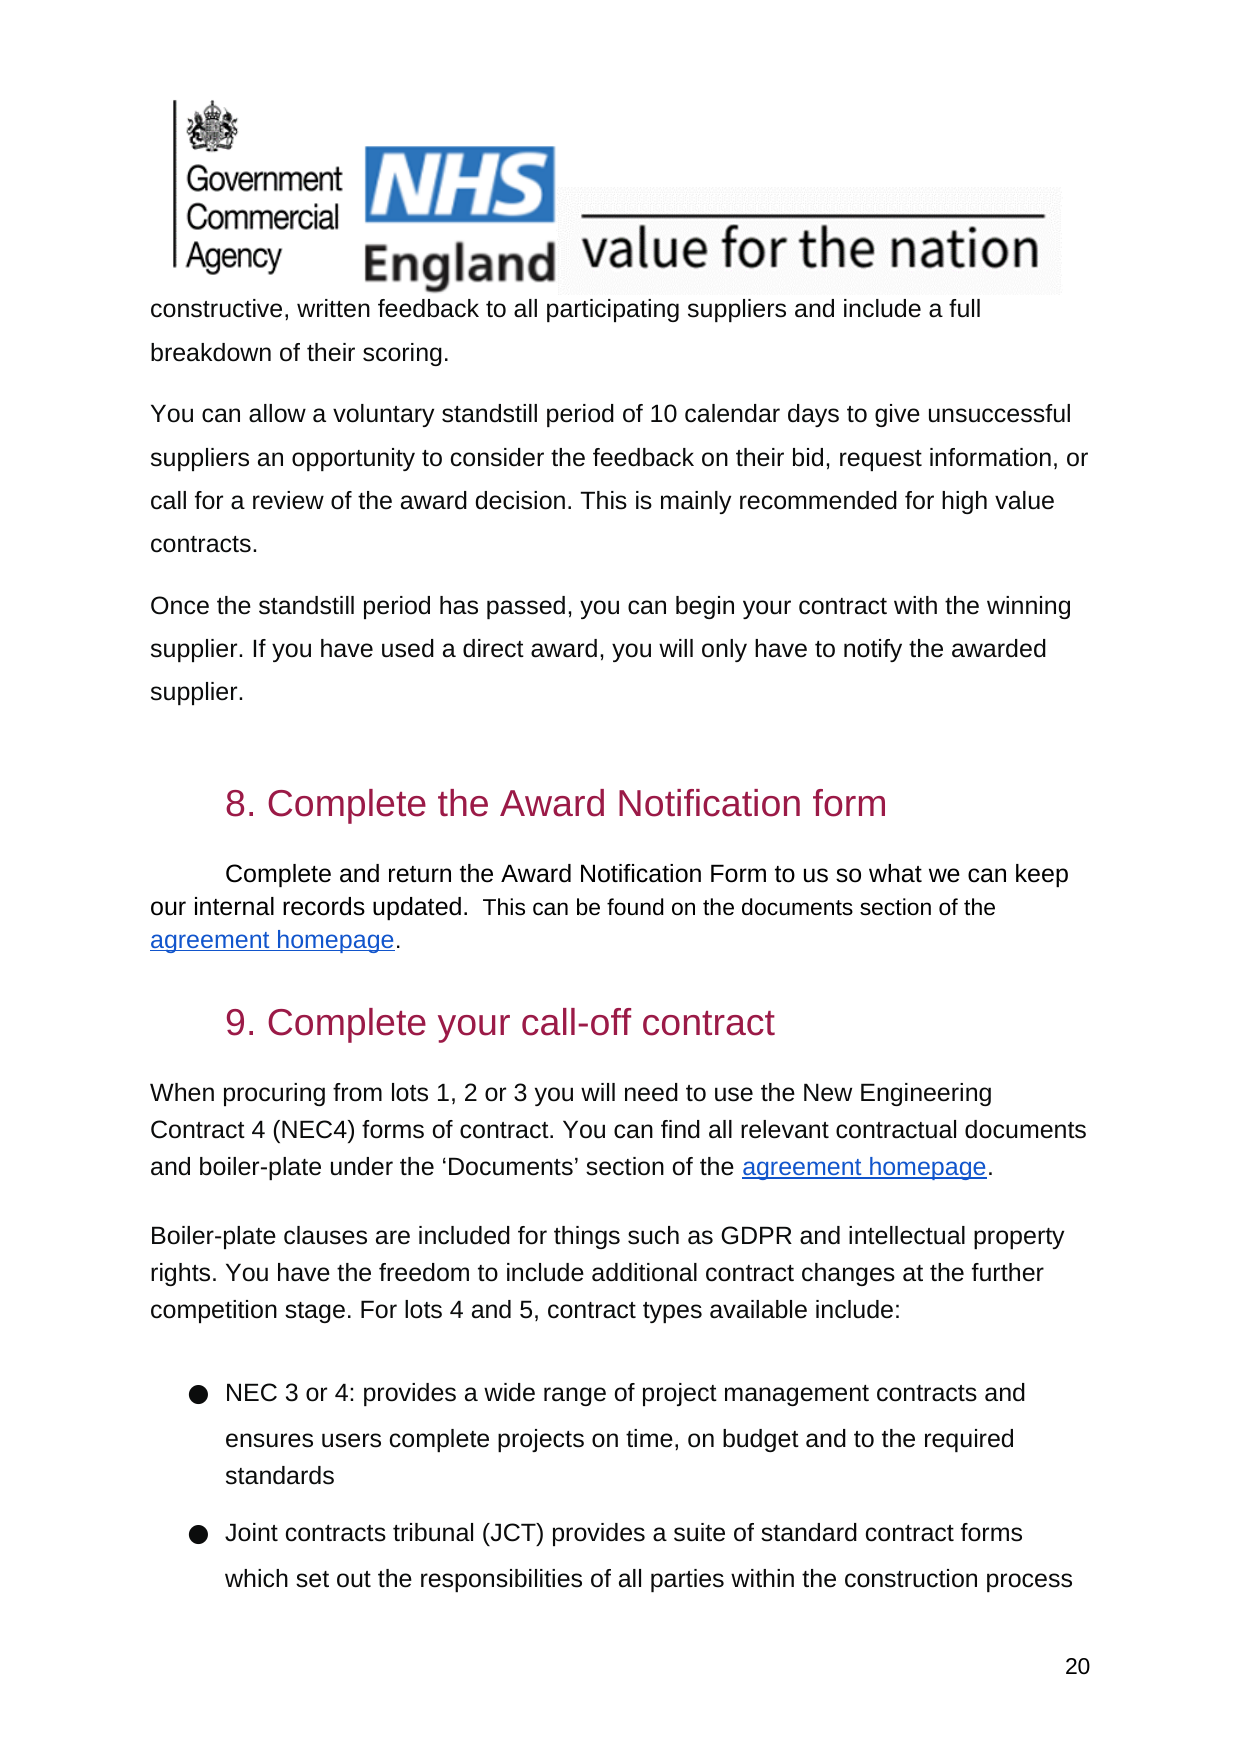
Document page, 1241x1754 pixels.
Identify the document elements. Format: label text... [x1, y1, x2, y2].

subtitle 8. Complete the Award Notification form [150, 782, 1090, 825]
list Joint contracts tribunal (JCT) provides a suite of standard contract forms which set out the responsibilities of all parties within the construction process [187, 1504, 1090, 1593]
list Complete and return the Award Notification Form to us so what we can keep our internal records updated. This can be found on the documents section of the agreement homepage. [150, 859, 1090, 953]
text constructive, written feedback to all participating suppliers and include a full breakdown of their scoring. [150, 294, 1090, 366]
text When procuring from lots 1, 2 or 3 you will need to use the New Engineering Contract 4 (NEC4) forms of contract. You can find all relevant contractual documents and boiler-plate under the ‘Documents’ section of the agreement homepage. [150, 1078, 1090, 1181]
text Boiler-plate clauses are included for things such as GDPR and intellectual property rights. You have the freedom to include additional contract changes at the further competition stage. For lots 4 and 5, contract types available include: [150, 1221, 1090, 1324]
text You can allow a voluntary standstill period of 10 calendar days to give unsuccessful suppliers an opportunity to consider the feedback on their bid, request information, or call for a review of the award decision. This is mainly recommended for high value contracts. [150, 399, 1090, 558]
picture [150, 75, 1063, 295]
list NEC 3 or 4: provides a wide range of project management contracts and ensures users complete projects on time, on budget and to the required standards [187, 1364, 1090, 1490]
subtitle 9. Complete your call-off contract [150, 1001, 1090, 1044]
text Once the standstill period has passed, you can begin your contract with the winning supplier. If you have used a direct award, you will only have to notify the awarded supplier. [150, 591, 1090, 706]
